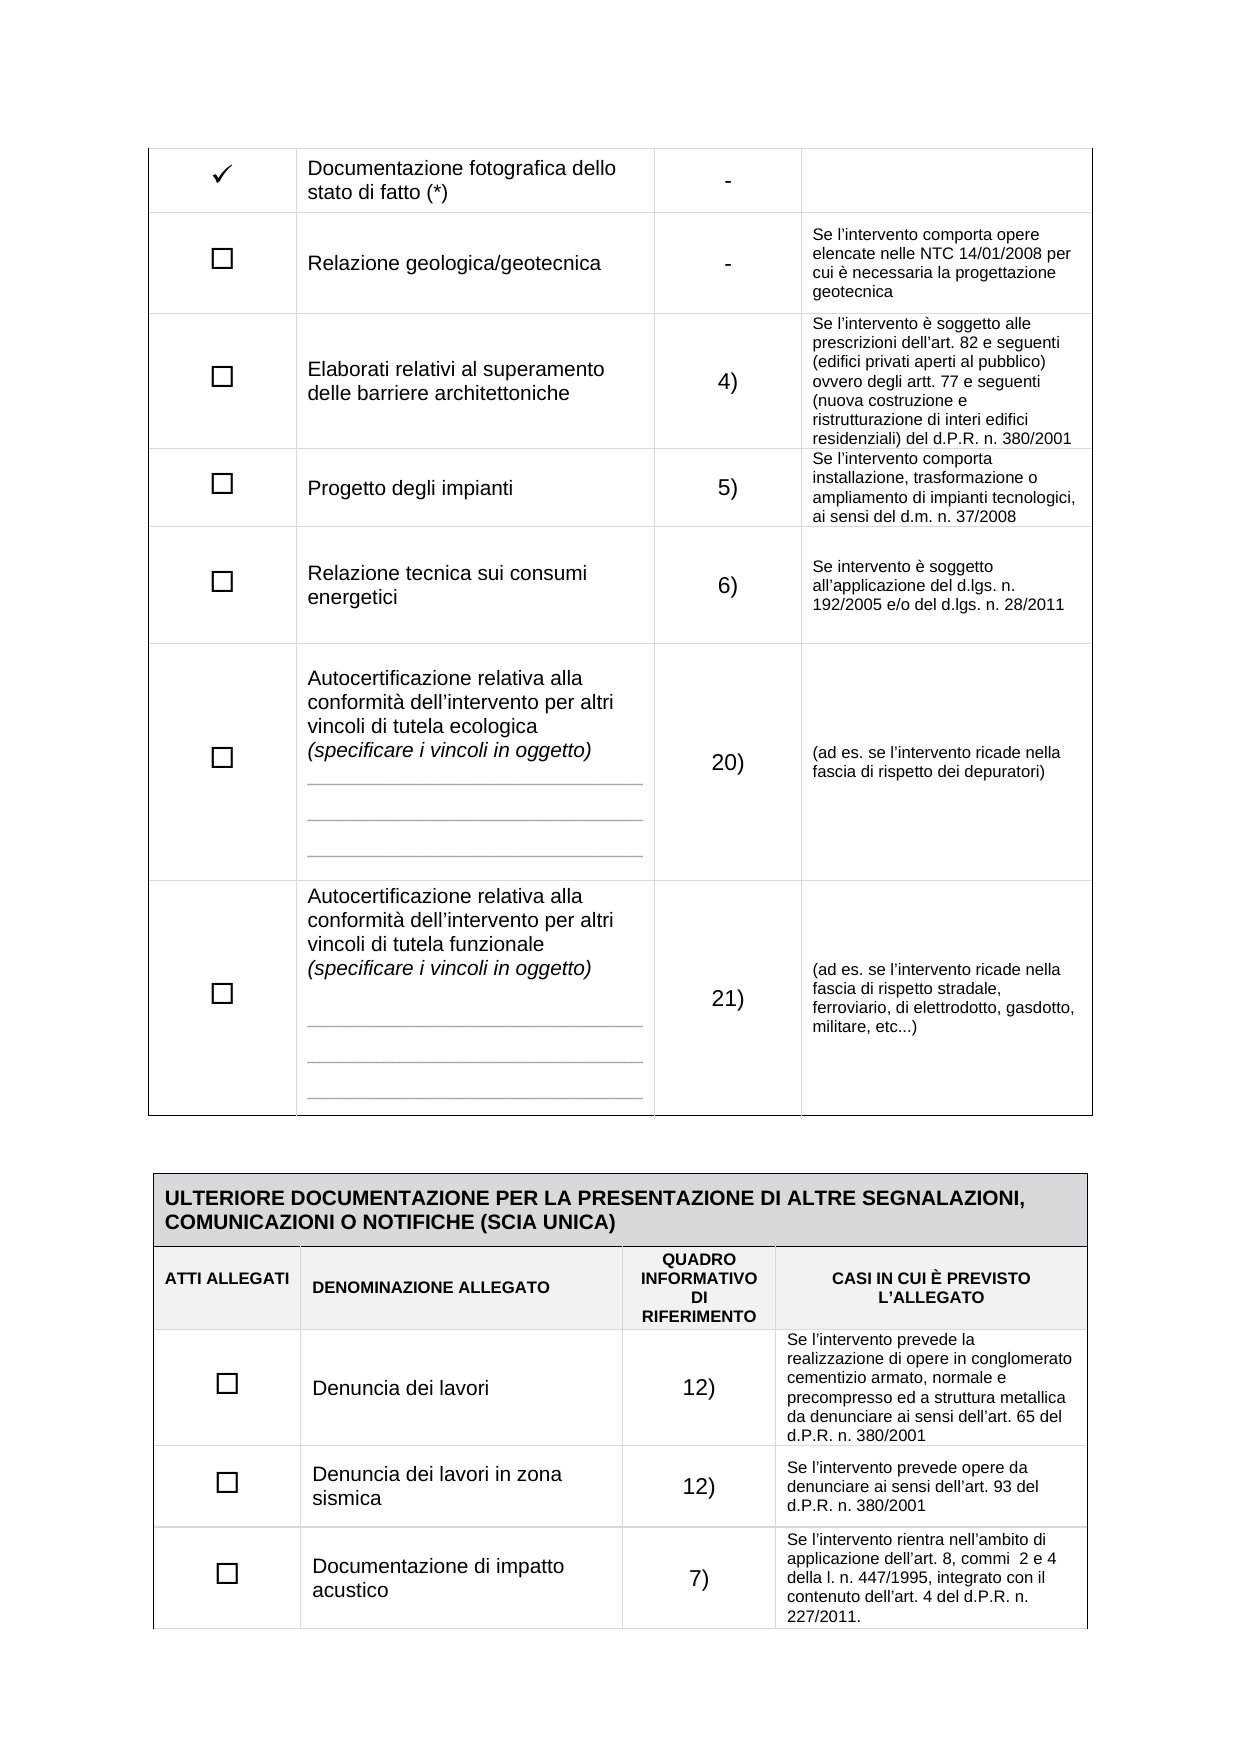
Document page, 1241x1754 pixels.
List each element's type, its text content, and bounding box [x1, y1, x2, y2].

table_cell  [149, 644, 296, 879]
table_cell - [655, 213, 801, 313]
table_cell Documentazione fotografica dello stato di fatto (*) [297, 149, 654, 212]
table_cell QUADRO INFORMATIVO DI RIFERIMENTO [623, 1247, 775, 1329]
table_cell - [655, 149, 801, 212]
table_cell  [149, 881, 296, 1115]
table_cell Relazione tecnica sui consumi energetici [297, 527, 654, 643]
table_cell Se l’intervento prevede la realizzazione di opere in conglomerato cementizio armato, normale e precompresso ed a struttura metallica da denunciare ai sensi dell’art. 65 del d.P.R. n. 380/2001 [776, 1330, 1087, 1445]
table_cell  [149, 527, 296, 643]
table_cell 12) [623, 1330, 775, 1445]
table_cell Se l’intervento rientra nell’ambito di applicazione dell’art. 8, commi 2 e 4 della l. n. 447/1995, integrato con il contenuto dell’art. 4 del d.P.R. n. 227/2011. [776, 1528, 1087, 1628]
table_cell (ad es. se l’intervento ricade nella fascia di rispetto dei depuratori) [802, 644, 1092, 879]
table_cell ATTI ALLEGATI [154, 1247, 300, 1329]
table_cell  [149, 149, 296, 212]
table_cell DENOMINAZIONE ALLEGATO [301, 1247, 622, 1329]
table_cell Autocertificazione relativa alla conformità dell’intervento per altri vincoli di tutela funzionale (specificare i vincoli in oggetto) _____________________________ _____________________________ _____________________________ [297, 881, 654, 1115]
table_cell Se l’intervento prevede opere da denunciare ai sensi dell’art. 93 del d.P.R. n. 380/2001 [776, 1446, 1087, 1526]
table_header ULTERIORE DOCUMENTAZIONE PER LA PRESENTAZIONE DI ALTRE SEGNALAZIONI, COMUNICAZIONI O NOTIFICHE (SCIA UNICA) [154, 1174, 1087, 1246]
table_cell 20) [655, 644, 801, 879]
table_cell 5) [655, 449, 801, 526]
table_cell 12) [623, 1446, 775, 1526]
table_cell (ad es. se l’intervento ricade nella fascia di rispetto stradale, ferroviario, di elettrodotto, gasdotto, militare, etc...) [802, 881, 1092, 1115]
table_cell Denuncia dei lavori [301, 1330, 622, 1445]
table_cell Documentazione di impatto acustico [301, 1528, 622, 1628]
table_cell Denuncia dei lavori in zona sismica [301, 1446, 622, 1526]
table_cell Progetto degli impianti [297, 449, 654, 526]
table_cell 21) [655, 881, 801, 1115]
table_cell  [149, 314, 296, 448]
table_cell Se l’intervento è soggetto alle prescrizioni dell’art. 82 e seguenti (edifici privati aperti al pubblico) ovvero degli artt. 77 e seguenti (nuova costruzione e ristrutturazione di interi edifici residenziali) del d.P.R. n. 380/2001 [802, 314, 1092, 448]
table_cell Relazione geologica/geotecnica [297, 213, 654, 313]
table_cell Se l’intervento comporta opere elencate nelle NTC 14/01/2008 per cui è necessaria la progettazione geotecnica [802, 213, 1092, 313]
table_cell  [154, 1528, 300, 1628]
table_cell 6) [655, 527, 801, 643]
table_cell Se intervento è soggetto all’applicazione del d.lgs. n. 192/2005 e/o del d.lgs. n. 28/2011 [802, 527, 1092, 643]
table_cell CASI IN CUI È PREVISTO L’ALLEGATO [776, 1247, 1087, 1329]
table_cell [802, 149, 1092, 212]
table_cell Autocertificazione relativa alla conformità dell’intervento per altri vincoli di tutela ecologica (specificare i vincoli in oggetto) _____________________________ _____________________________ _____________________________ [297, 644, 654, 879]
table_cell  [154, 1446, 300, 1526]
table_cell  [154, 1330, 300, 1445]
table_cell Elaborati relativi al superamento delle barriere architettoniche [297, 314, 654, 448]
table_cell  [149, 449, 296, 526]
table_cell  [149, 213, 296, 313]
table_cell Se l’intervento comporta installazione, trasformazione o ampliamento di impianti tecnologici, ai sensi del d.m. n. 37/2008 [802, 449, 1092, 526]
table_cell 7) [623, 1528, 775, 1628]
table_cell 4) [655, 314, 801, 448]
